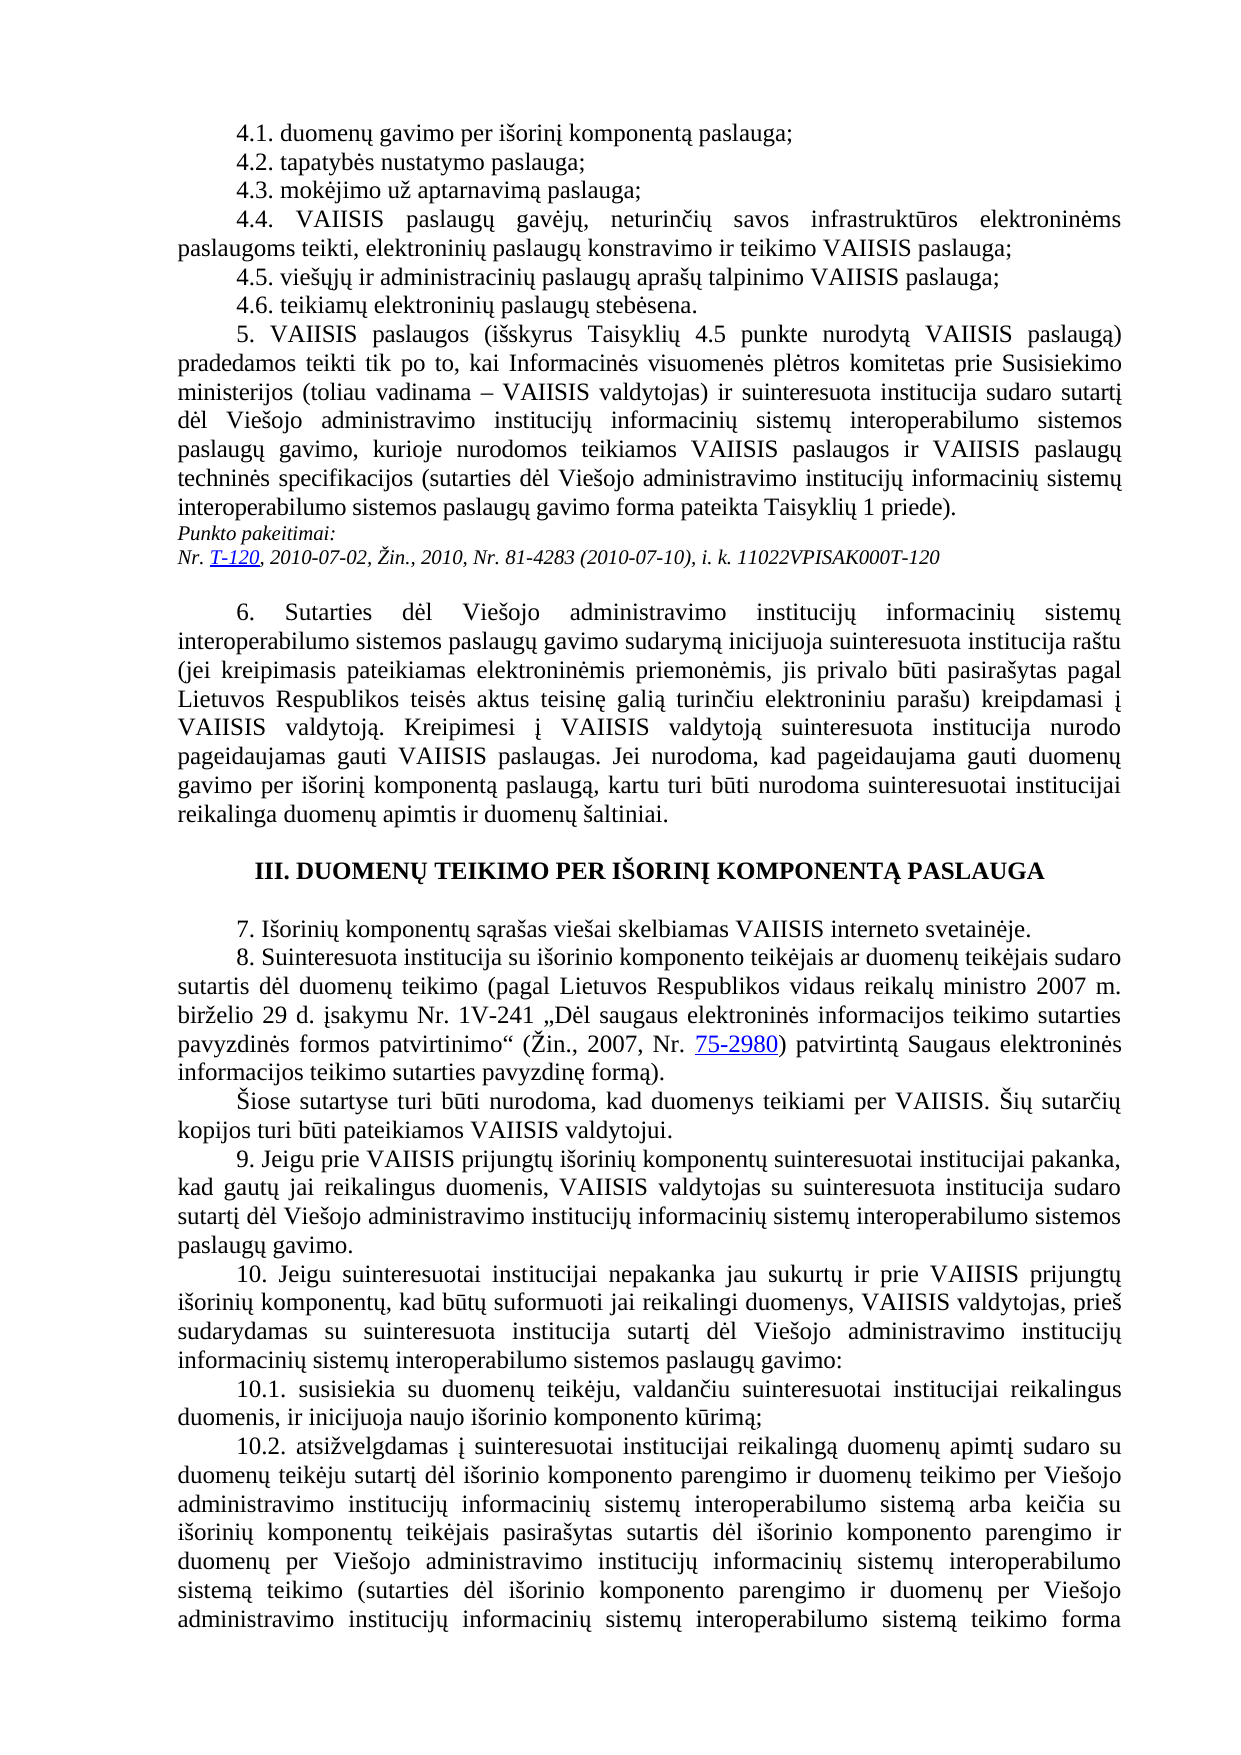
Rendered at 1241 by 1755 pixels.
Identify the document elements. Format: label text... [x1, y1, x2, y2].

text 4.4. VAIISIS paslaugų gavėjų, neturinčių savos infrastruktūros elektroninėms paslaugoms teikti, elektroninių paslaugų konstravimo ir teikimo VAIISIS paslauga; [177, 204, 1122, 262]
text 6. Sutarties dėl Viešojo administravimo institucijų informacinių sistemų interoperabilumo sistemos paslaugų gavimo sudarymą inicijuoja suinteresuota institucija raštu (jei kreipimasis pateikiamas elektroninėmis priemonėmis, jis privalo būti pasirašytas pagal Lietuvos Respublikos teisės aktus teisinę galią turinčiu elektroniniu parašu) kreipdamasi į VAIISIS valdytoją. Kreipimesi į VAIISIS valdytoją suinteresuota institucija nurodo pageidaujamas gauti VAIISIS paslaugas. Jei nurodoma, kad pageidaujama gauti duomenų gavimo per išorinį komponentą paslaugą, kartu turi būti nurodoma suinteresuotai institucijai reikalinga duomenų apimtis ir duomenų šaltiniai. [177, 597, 1122, 827]
text 10.1. susisiekia su duomenų teikėju, valdančiu suinteresuotai institucijai reikalingus duomenis, ir inicijuoja naujo išorinio komponento kūrimą; [177, 1374, 1122, 1431]
text Nr. T-120, 2010-07-02, Žin., 2010, Nr. 81-4283 (2010-07-10), i. k. 11022VPISAK000T-120 [177, 545, 1122, 569]
text 7. Išorinių komponentų sąrašas viešai skelbiamas VAIISIS interneto svetainėje. [177, 914, 1122, 942]
text 4.2. tapatybės nustatymo paslauga; [177, 147, 1122, 176]
text 10. Jeigu suinteresuotai institucijai nepakanka jau sukurtų ir prie VAIISIS prijungtų išorinių komponentų, kad būtų suformuoti jai reikalingi duomenys, VAIISIS valdytojas, prieš sudarydamas su suinteresuota institucija sutartį dėl Viešojo administravimo institucijų informacinių sistemų interoperabilumo sistemos paslaugų gavimo: [177, 1259, 1122, 1374]
text 5. VAIISIS paslaugos (išskyrus Taisyklių 4.5 punkte nurodytą VAIISIS paslaugą) pradedamos teikti tik po to, kai Informacinės visuomenės plėtros komitetas prie Susisiekimo ministerijos (toliau vadinama – VAIISIS valdytojas) ir suinteresuota institucija sudaro sutartį dėl Viešojo administravimo institucijų informacinių sistemų interoperabilumo sistemos paslaugų gavimo, kurioje nurodomos teikiamos VAIISIS paslaugos ir VAIISIS paslaugų techninės specifikacijos (sutarties dėl Viešojo administravimo institucijų informacinių sistemų interoperabilumo sistemos paslaugų gavimo forma pateikta Taisyklių 1 priede). [177, 319, 1122, 521]
text III. DUOMENŲ TEIKIMO PER IŠORINĮ KOMPONENTĄ PASLAUGA [177, 856, 1122, 885]
text Šiose sutartyse turi būti nurodoma, kad duomenys teikiami per VAIISIS. Šių sutarčių kopijos turi būti pateikiamos VAIISIS valdytojui. [177, 1086, 1122, 1144]
text 8. Suinteresuota institucija su išorinio komponento teikėjais ar duomenų teikėjais sudaro sutartis dėl duomenų teikimo (pagal Lietuvos Respublikos vidaus reikalų ministro 2007 m. birželio 29 d. įsakymu Nr. 1V-241 „Dėl saugaus elektroninės informacijos teikimo sutarties pavyzdinės formos patvirtinimo“ (Žin., 2007, Nr. 75-2980) patvirtintą Saugaus elektroninės informacijos teikimo sutarties pavyzdinę formą). [177, 942, 1122, 1086]
text 4.6. teikiamų elektroninių paslaugų stebėsena. [177, 291, 1122, 319]
text Punkto pakeitimai: [177, 521, 1122, 545]
text 9. Jeigu prie VAIISIS prijungtų išorinių komponentų suinteresuotai institucijai pakanka, kad gautų jai reikalingus duomenis, VAIISIS valdytojas su suinteresuota institucija sudaro sutartį dėl Viešojo administravimo institucijų informacinių sistemų interoperabilumo sistemos paslaugų gavimo. [177, 1144, 1122, 1259]
text 4.5. viešųjų ir administracinių paslaugų aprašų talpinimo VAIISIS paslauga; [177, 262, 1122, 291]
text 4.3. mokėjimo už aptarnavimą paslauga; [177, 176, 1122, 204]
text 4.1. duomenų gavimo per išorinį komponentą paslauga; [177, 118, 1122, 147]
text 10.2. atsižvelgdamas į suinteresuotai institucijai reikalingą duomenų apimtį sudaro su duomenų teikėju sutartį dėl išorinio komponento parengimo ir duomenų teikimo per Viešojo administravimo institucijų informacinių sistemų interoperabilumo sistemą arba keičia su išorinių komponentų teikėjais pasirašytas sutartis dėl išorinio komponento parengimo ir duomenų per Viešojo administravimo institucijų informacinių sistemų interoperabilumo sistemą teikimo (sutarties dėl išorinio komponento parengimo ir duomenų per Viešojo administravimo institucijų informacinių sistemų interoperabilumo sistemą teikimo forma [177, 1431, 1122, 1632]
